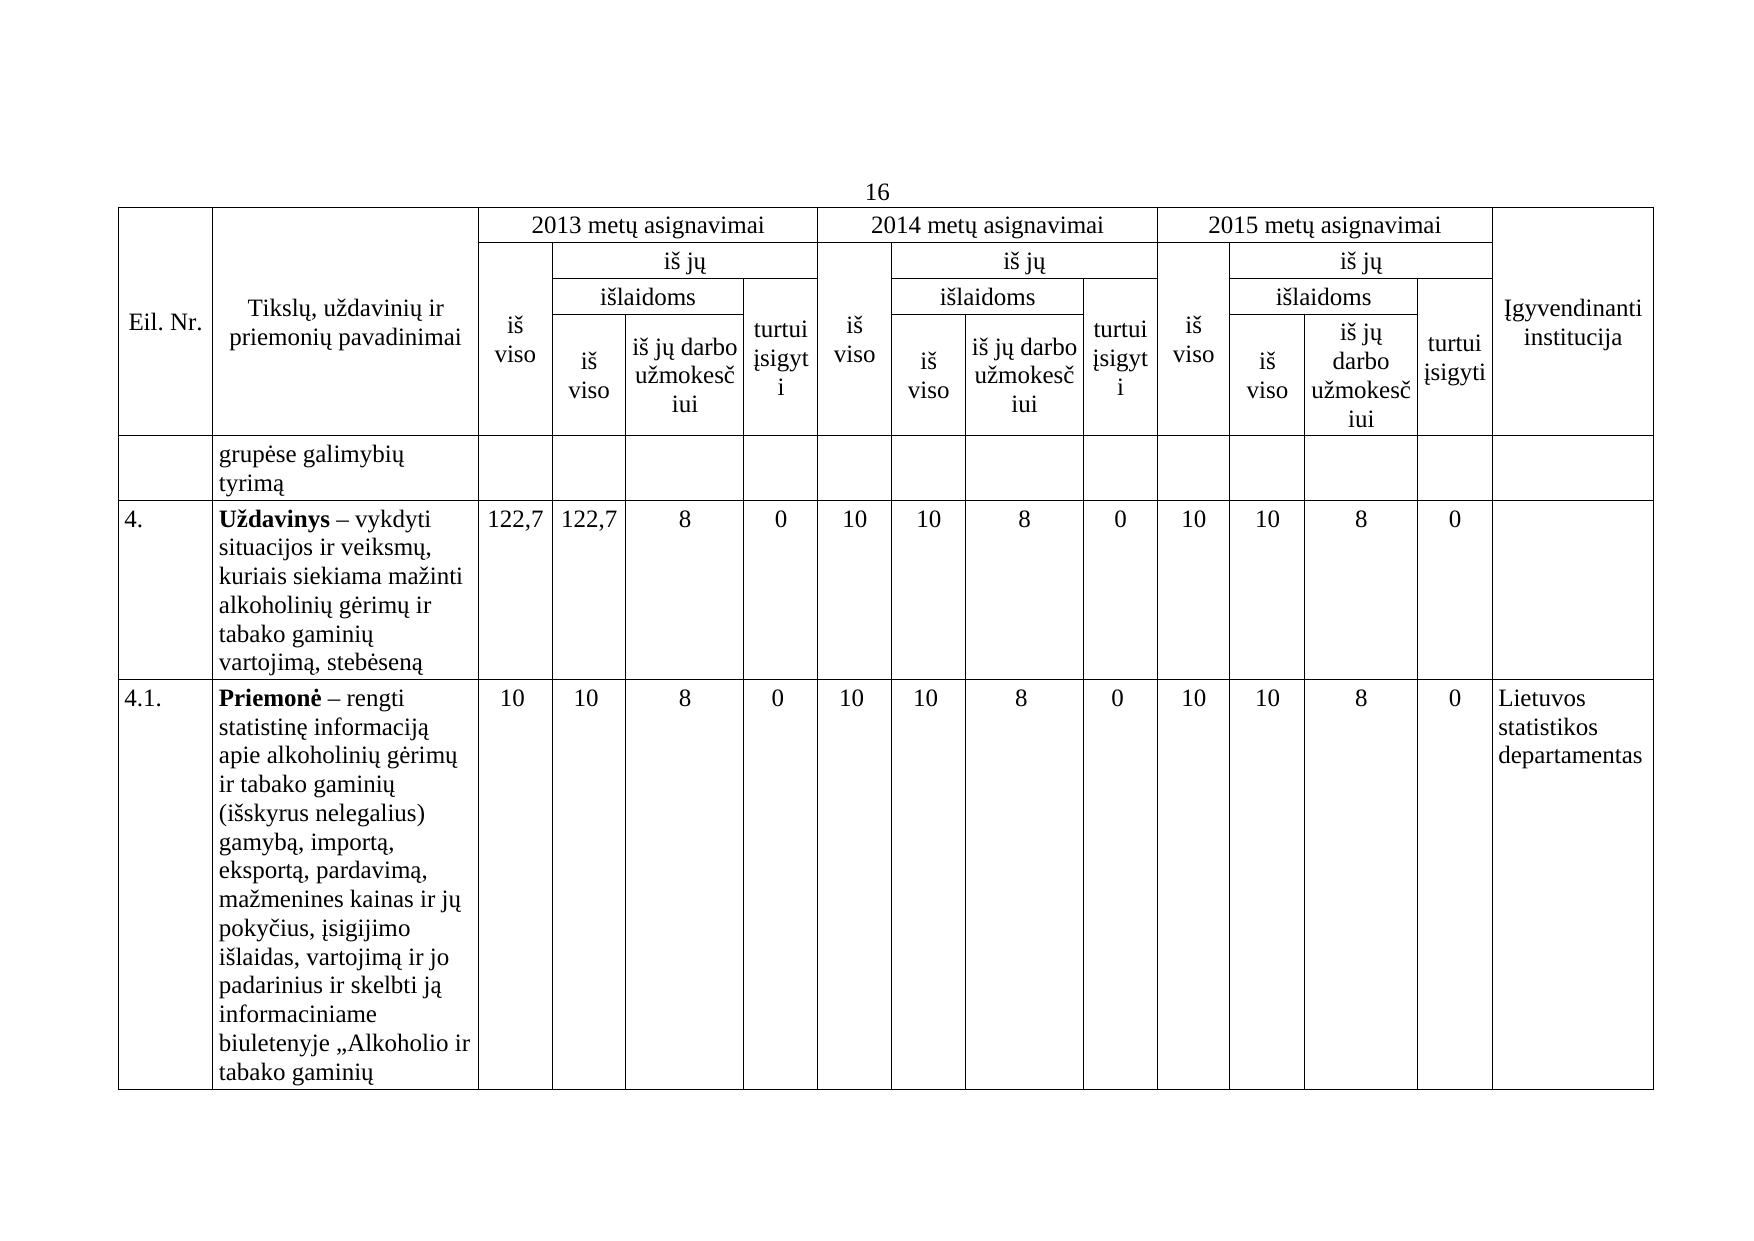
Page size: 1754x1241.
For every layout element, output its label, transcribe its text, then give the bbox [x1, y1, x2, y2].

table_cell iš jų [553, 243, 817, 278]
table_cell 0 [1084, 680, 1157, 1088]
table_cell [1230, 436, 1304, 500]
table_cell išlaidoms [553, 279, 743, 313]
table_cell turtui įsigyti [744, 279, 817, 435]
table_cell 122,7 [479, 501, 552, 679]
table_cell iš jų darbo užmokesčiui [1305, 315, 1417, 435]
table_cell iš viso [1158, 243, 1229, 435]
table_cell 10 [1158, 680, 1229, 1088]
table_cell išlaidoms [892, 279, 1083, 313]
table_cell Lietuvos statistikos departamentas [1493, 680, 1653, 1088]
table_cell iš jų darbo užmokesčiui [626, 315, 743, 435]
table_cell 8 [1305, 680, 1417, 1088]
table_cell 10 [818, 501, 891, 679]
table_cell [553, 436, 625, 500]
table_cell iš viso [1230, 315, 1304, 435]
table_cell Uždavinys – vykdyti situacijos ir veiksmų, kuriais siekiama mažinti alkoholinių gėrimų ir tabako gaminių vartojimą, stebėseną [213, 501, 478, 679]
table_cell [1493, 501, 1653, 679]
table_cell [626, 436, 743, 500]
table_cell 122,7 [553, 501, 625, 679]
table_cell [119, 436, 212, 500]
table_cell [1158, 436, 1229, 500]
table_cell 0 [744, 501, 817, 679]
table_cell 0 [1418, 680, 1492, 1088]
table_cell [479, 436, 552, 500]
table_cell grupėse galimybių tyrimą [213, 436, 478, 500]
table_cell [818, 436, 891, 500]
table_cell 10 [1230, 501, 1304, 679]
table_cell [966, 436, 1083, 500]
table_header 2013 metų asignavimai [479, 208, 817, 242]
table_cell 10 [892, 501, 965, 679]
table_header 2015 metų asignavimai [1158, 208, 1492, 242]
table_cell 0 [1418, 501, 1492, 679]
table_cell iš viso [479, 243, 552, 435]
table_cell iš viso [818, 243, 891, 435]
table_cell [1084, 436, 1157, 500]
table_cell 4.1. [119, 680, 212, 1088]
table_cell 10 [818, 680, 891, 1088]
table_cell 10 [892, 680, 965, 1088]
table_header Tikslų, uždavinių ir priemonių pavadinimai [213, 208, 478, 435]
table_cell [892, 436, 965, 500]
table_cell 10 [1158, 501, 1229, 679]
table_cell iš jų darbo užmokesčiui [966, 315, 1083, 435]
table_cell iš jų [892, 243, 1157, 278]
table_cell 10 [479, 680, 552, 1088]
table_cell [1418, 436, 1492, 500]
table_cell 10 [553, 680, 625, 1088]
table_cell 10 [1230, 680, 1304, 1088]
table_cell 8 [1305, 501, 1417, 679]
table_header Eil. Nr. [119, 208, 212, 435]
table_header 2014 metų asignavimai [818, 208, 1157, 242]
table_cell [1493, 436, 1653, 500]
table_cell 8 [626, 680, 743, 1088]
table_cell 8 [966, 501, 1083, 679]
table_cell Priemonė – rengti statistinę informaciją apie alkoholinių gėrimų ir tabako gaminių (išskyrus nelegalius) gamybą, importą, eksportą, pardavimą, mažmenines kainas ir jų pokyčius, įsigijimo išlaidas, vartojimą ir jo padarinius ir skelbti ją informaciniame biuletenyje „Alkoholio ir tabako gaminių [213, 680, 478, 1088]
table_cell turtui įsigyti [1084, 279, 1157, 435]
table_cell 0 [1084, 501, 1157, 679]
table_cell iš viso [892, 315, 965, 435]
table_cell [744, 436, 817, 500]
table_cell išlaidoms [1230, 279, 1417, 313]
table_cell 8 [626, 501, 743, 679]
table_cell iš viso [553, 315, 625, 435]
table_cell 0 [744, 680, 817, 1088]
table_cell [1305, 436, 1417, 500]
table_cell turtui įsigyti [1418, 279, 1492, 435]
table_cell 8 [966, 680, 1083, 1088]
table_cell 4. [119, 501, 212, 679]
table_cell iš jų [1230, 243, 1492, 278]
table_header Įgyvendinanti institucija [1493, 208, 1653, 435]
